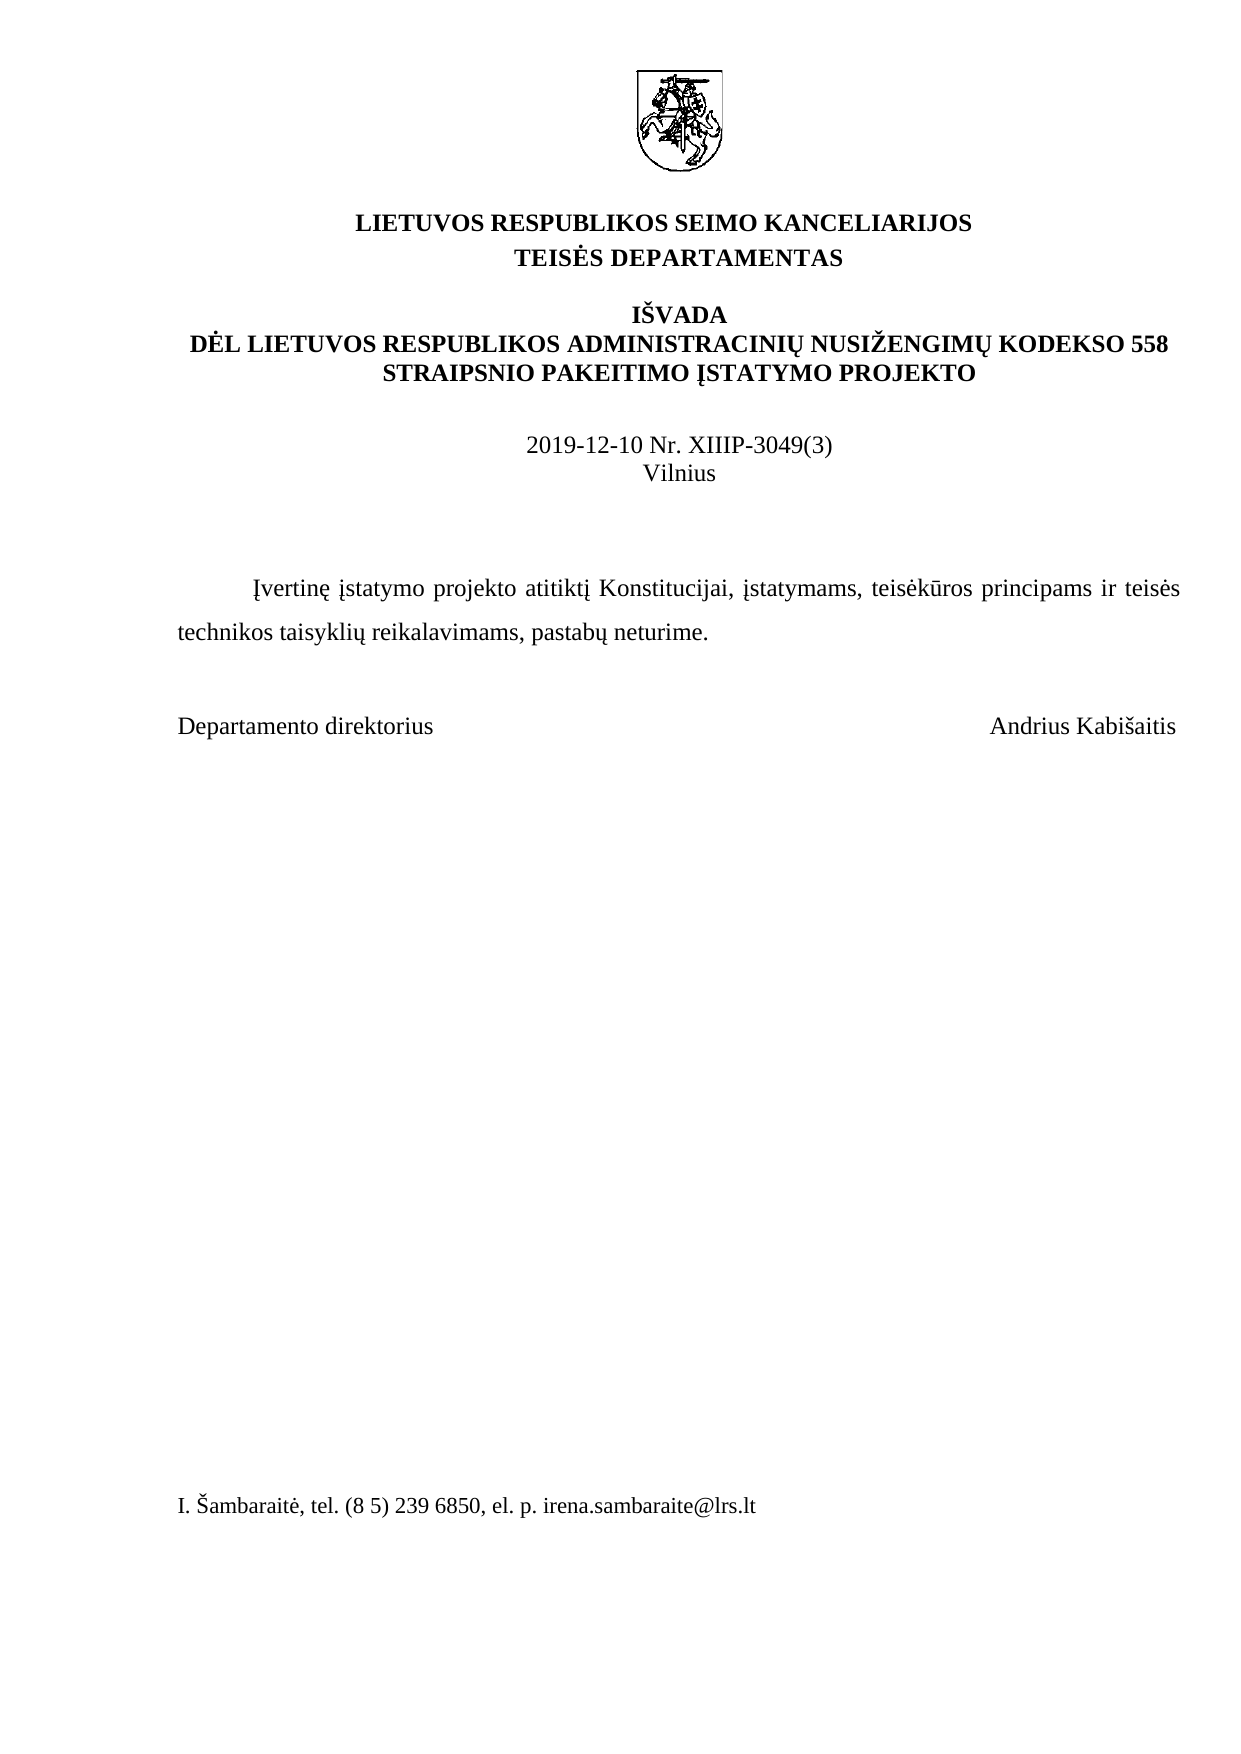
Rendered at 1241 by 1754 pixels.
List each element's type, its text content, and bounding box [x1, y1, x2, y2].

text LIETUVOS RESPUBLIKOS SEIMO KANCELIARIJOS [177, 208, 1151, 237]
text Vilnius [177, 458, 1181, 487]
text DĖL LIETUVOS RESPUBLIKOS ADMINISTRACINIŲ NUSIŽENGIMŲ KODEKSO 558 STRAIPSNIO PAKEITIMO Įstatymo PROJEKTO [177, 329, 1181, 387]
text Departamento direktorius Andrius Kabišaitis [177, 711, 1181, 739]
text Įvertinę įstatymo projekto atitiktį Konstitucijai, įstatymams, teisėkūros principams ir teisės technikos taisyklių reikalavimams, pastabų neturime. [177, 573, 1181, 645]
text 2019-12-10 Nr. XIIIP-3049(3) [177, 430, 1181, 458]
text IŠVADA [177, 300, 1181, 329]
text TEISĖS DEPARTAMENTAS [177, 243, 1180, 272]
text I. Šambaraitė, tel. (8 5) 239 6850, el. p. irena.sambaraite@lrs.lt [177, 1492, 1181, 1518]
